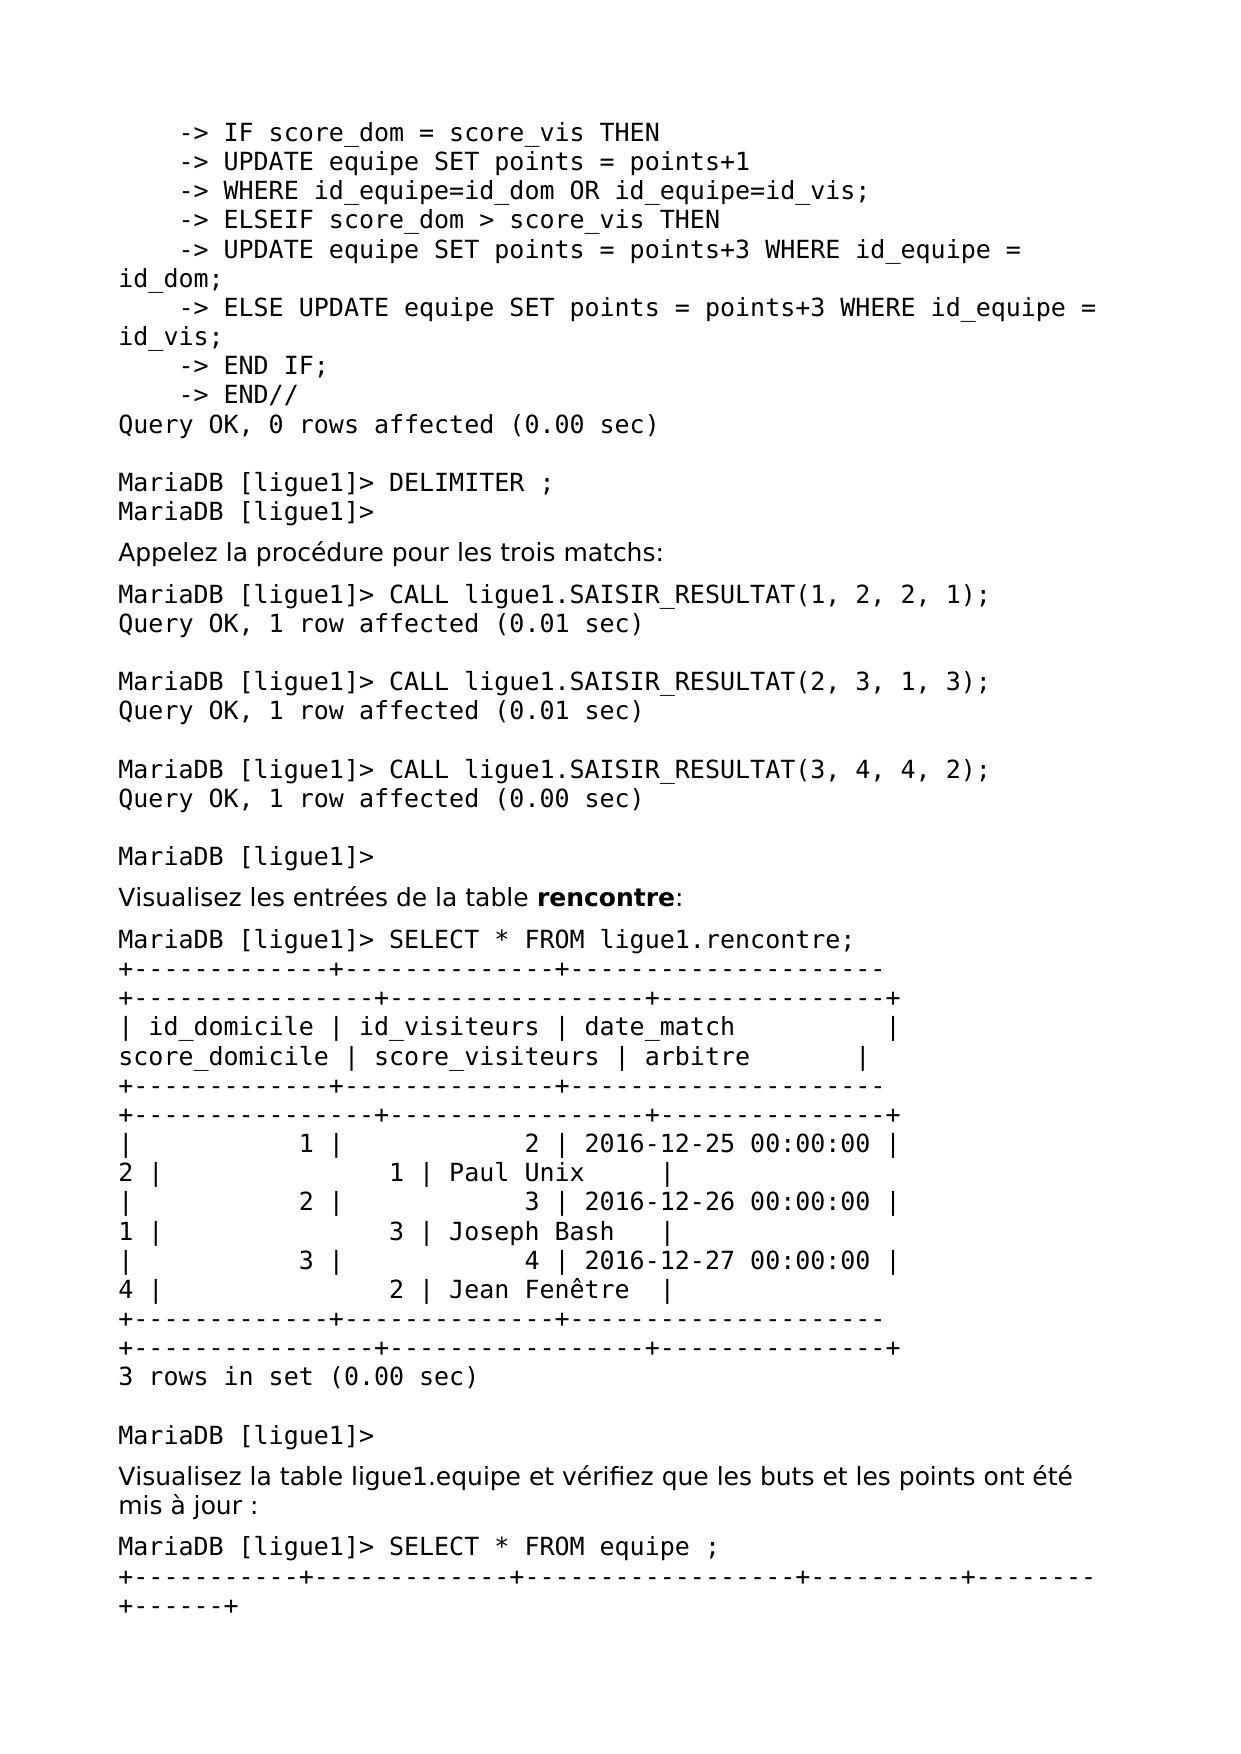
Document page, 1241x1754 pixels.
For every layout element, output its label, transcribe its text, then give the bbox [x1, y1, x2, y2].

text Visualisez les entrées de la table rencontre: [118, 883, 1122, 912]
text MariaDB [ligue1]> CALL ligue1.SAISIR_RESULTAT(1, 2, 2, 1); Query OK, 1 row affected (0.01 sec) MariaDB [ligue1]> CALL ligue1.SAISIR_RESULTAT(2, 3, 1, 3); Query OK, 1 row affected (0.01 sec) MariaDB [ligue1]> CALL ligue1.SAISIR_RESULTAT(3, 4, 4, 2); Query OK, 1 row affected (0.00 sec) MariaDB [ligue1]> [118, 580, 1122, 872]
text MariaDB [ligue1]> SELECT * FROM ligue1.rencontre; +-------------+--------------+---------------------+----------------+-----------------+---------------+ | id_domicile | id_visiteurs | date_match | score_domicile | score_visiteurs | arbitre | +-------------+--------------+---------------------+----------------+-----------------+---------------+ | 1 | 2 | 2016-12-25 00:00:00 | 2 | 1 | Paul Unix | | 2 | 3 | 2016-12-26 00:00:00 | 1 | 3 | Joseph Bash | | 3 | 4 | 2016-12-27 00:00:00 | 4 | 2 | Jean Fenêtre | +-------------+--------------+---------------------+----------------+-----------------+---------------+ 3 rows in set (0.00 sec) MariaDB [ligue1]> [118, 925, 1122, 1450]
text -> IF score_dom = score_vis THEN -> UPDATE equipe SET points = points+1 -> WHERE id_equipe=id_dom OR id_equipe=id_vis; -> ELSEIF score_dom > score_vis THEN -> UPDATE equipe SET points = points+3 WHERE id_equipe = id_dom; -> ELSE UPDATE equipe SET points = points+3 WHERE id_equipe = id_vis; -> END IF; -> END// Query OK, 0 rows affected (0.00 sec) MariaDB [ligue1]> DELIMITER ; MariaDB [ligue1]> [118, 118, 1122, 526]
text Visualisez la table ligue1.equipe et vérifiez que les buts et les points ont été mis à jour : [118, 1462, 1122, 1520]
text Appelez la procédure pour les trois matchs: [118, 538, 1122, 567]
text MariaDB [ligue1]> SELECT * FROM equipe ; +-----------+-------------+------------------+----------+--------+------+ [118, 1533, 1122, 1620]
